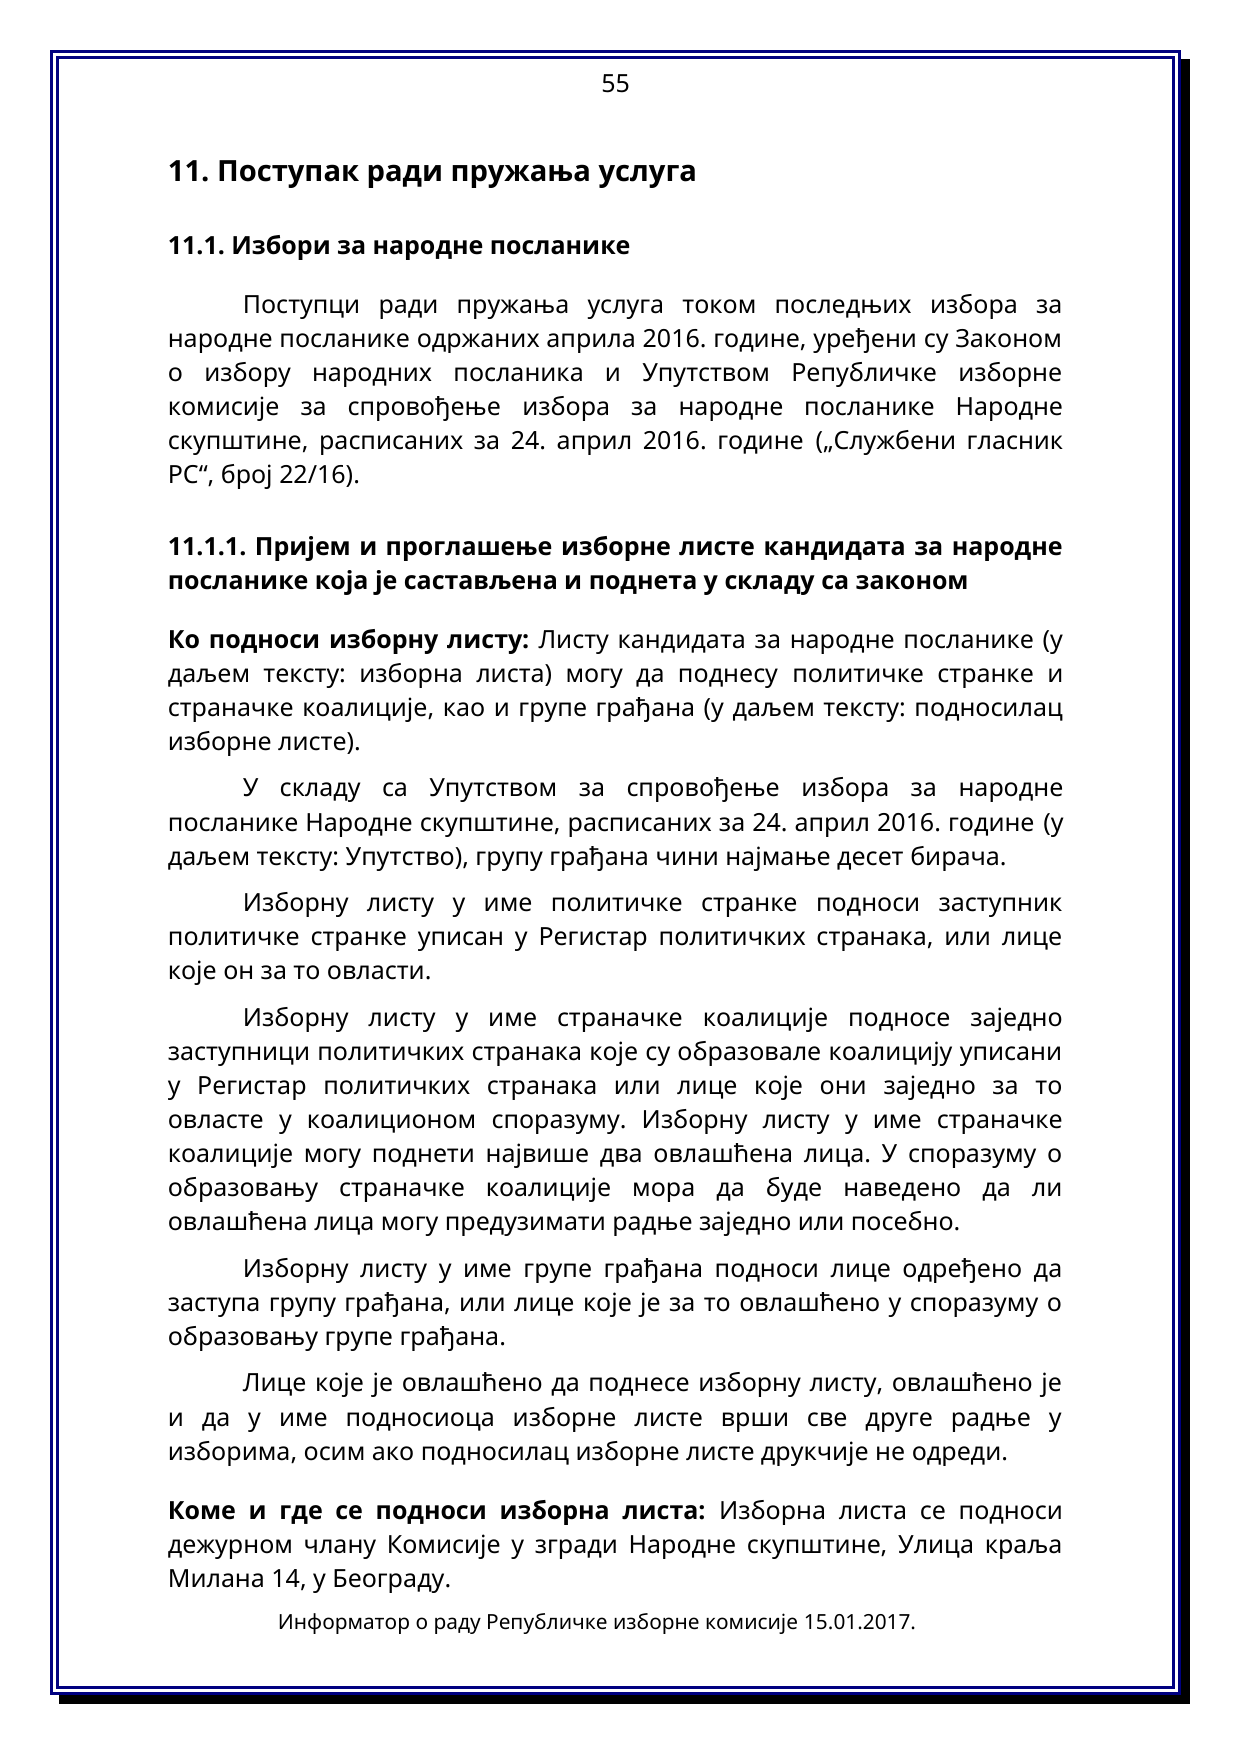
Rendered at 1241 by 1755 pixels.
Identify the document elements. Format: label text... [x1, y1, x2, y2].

text Поступци ради пружања услуга током последњих избора за народне посланике одржаних априла 2016. године, уређени су Законом о избору народних посланика и Упутством Републичке изборне комисије за спровођење избора за народне посланике Народне скупштине, расписаних за 24. април 2016. године („Службени гласник РС“, број 22/16). [168, 286, 1063, 491]
text Ко подноси изборну листу: Листу кандидата за народне посланике (у даљем тексту: изборна листа) могу да поднесу политичке странке и страначке коалиције, као и групе грађана (у даљем тексту: подносилац изборне листе). [168, 621, 1063, 758]
text Лице које је овлашћено да поднесе изборну листу, овлашћено је и да у име подносиоца изборне листе врши све друге радње у изборима, осим ако подносилац изборне листе друкчије не одреди. [168, 1365, 1063, 1467]
text У складу са Упутством за спровођење избора за народне посланике Народне скупштине, расписаних за 24. април 2016. године (у даљем тексту: Упутство), групу грађана чини најмање десет бирача. [168, 770, 1063, 872]
subtitle 11.1.1. Пријем и проглашење изборне листе кандидата за народне посланике која је састављена и поднета у складу са законом [168, 528, 1063, 596]
text Изборну листу у име групе грађана подноси лице одређено да заступа групу грађана, или лице које је за то овлашћено у споразуму о образовању групе грађана. [168, 1250, 1063, 1353]
text Изборну листу у име политичке странке подноси заступник политичке странке уписан у Регистар политичких странака, или лице које он за то овласти. [168, 885, 1063, 987]
subtitle 11. Поступак ради пружања услуга [168, 150, 1063, 190]
text Изборну листу у име страначке коалиције подносе заједно заступници политичких странака које су образовале коалицију уписани у Регистар политичких странака или лице које они заједно за то овласте у коалиционом споразуму. Изборну листу у име страначке коалиције могу поднети највише два овлашћена лица. У споразуму о образовању страначке коалиције мора да буде наведено да ли овлашћена лица могу предузимати радње заједно или посебно. [168, 999, 1063, 1238]
text Коме и где се подноси изборна листа: Изборна листа се подноси дежурном члану Комисије у згради Народне скупштине, Улица краља Милана 14, у Београду. [168, 1492, 1063, 1594]
subtitle 11.1. Избори за народне посланике [168, 227, 1063, 261]
